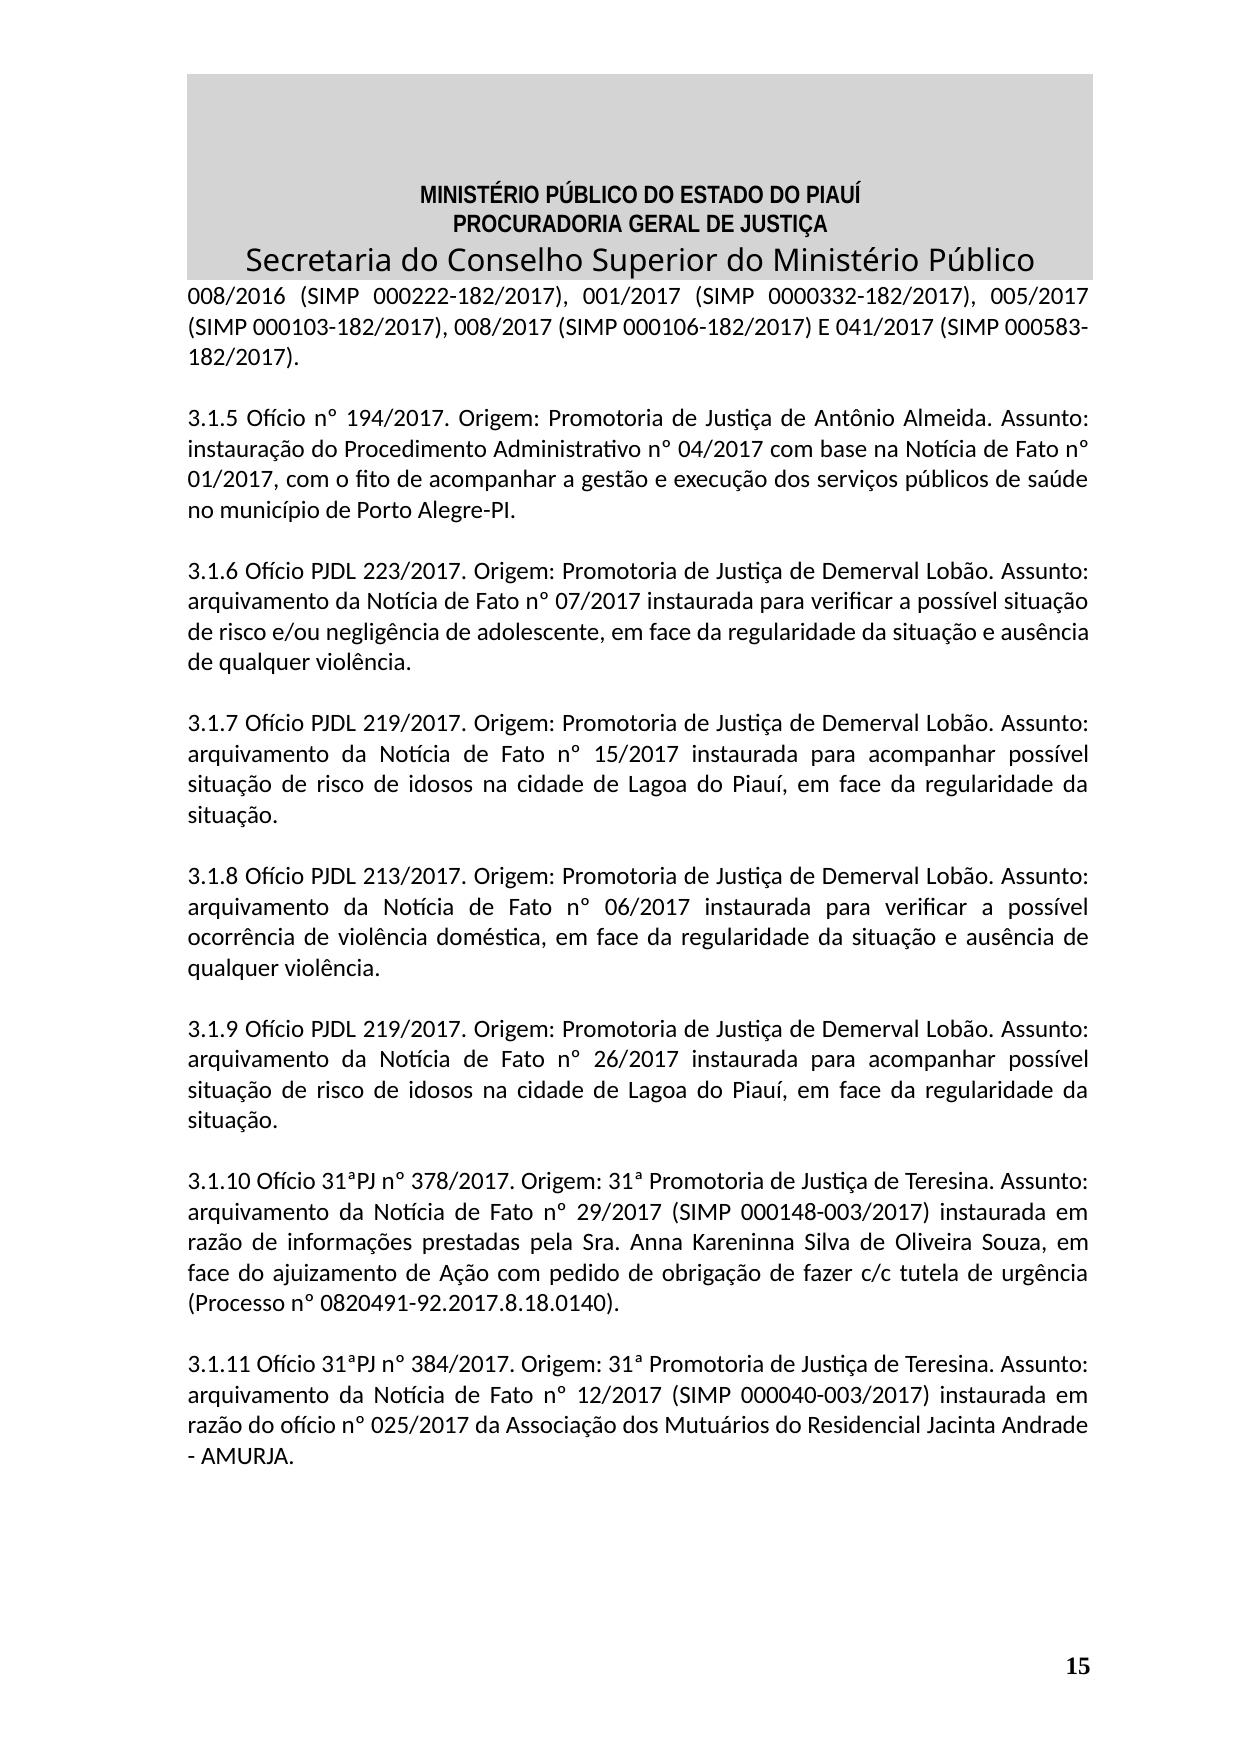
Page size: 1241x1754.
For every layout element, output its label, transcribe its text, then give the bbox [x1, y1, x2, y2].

text 3.1.8 Ofício PJDL 213/2017. Origem: Promotoria de Justiça de Demerval Lobão. Assunto: arquivamento da Notícia de Fato nº 06/2017 instaurada para verificar a possível ocorrência de violência doméstica, em face da regularidade da situação e ausência de qualquer violência. [187, 860, 1090, 982]
text 3.1.9 Ofício PJDL 219/2017. Origem: Promotoria de Justiça de Demerval Lobão. Assunto: arquivamento da Notícia de Fato nº 26/2017 instaurada para acompanhar possível situação de risco de idosos na cidade de Lagoa do Piauí, em face da regularidade da situação. [187, 1013, 1090, 1135]
text 008/2016 (SIMP 000222-182/2017), 001/2017 (SIMP 0000332-182/2017), 005/2017 (SIMP 000103-182/2017), 008/2017 (SIMP 000106-182/2017) E 041/2017 (SIMP 000583-182/2017). [187, 280, 1090, 372]
text 3.1.5 Ofício nº 194/2017. Origem: Promotoria de Justiça de Antônio Almeida. Assunto: instauração do Procedimento Administrativo nº 04/2017 com base na Notícia de Fato nº 01/2017, com o fito de acompanhar a gestão e execução dos serviços públicos de saúde no município de Porto Alegre-PI. [187, 402, 1090, 524]
text 3.1.11 Ofício 31ªPJ nº 384/2017. Origem: 31ª Promotoria de Justiça de Teresina. Assunto: arquivamento da Notícia de Fato nº 12/2017 (SIMP 000040-003/2017) instaurada em razão do ofício nº 025/2017 da Associação dos Mutuários do Residencial Jacinta Andrade - AMURJA. [187, 1348, 1090, 1471]
text 3.1.6 Ofício PJDL 223/2017. Origem: Promotoria de Justiça de Demerval Lobão. Assunto: arquivamento da Notícia de Fato nº 07/2017 instaurada para verificar a possível situação de risco e/ou negligência de adolescente, em face da regularidade da situação e ausência de qualquer violência. [187, 555, 1090, 677]
text 3.1.10 Ofício 31ªPJ nº 378/2017. Origem: 31ª Promotoria de Justiça de Teresina. Assunto: arquivamento da Notícia de Fato nº 29/2017 (SIMP 000148-003/2017) instaurada em razão de informações prestadas pela Sra. Anna Kareninna Silva de Oliveira Souza, em face do ajuizamento de Ação com pedido de obrigação de fazer c/c tutela de urgência (Processo nº 0820491-92.2017.8.18.0140). [187, 1165, 1090, 1318]
text 3.1.7 Ofício PJDL 219/2017. Origem: Promotoria de Justiça de Demerval Lobão. Assunto: arquivamento da Notícia de Fato nº 15/2017 instaurada para acompanhar possível situação de risco de idosos na cidade de Lagoa do Piauí, em face da regularidade da situação. [187, 708, 1090, 830]
